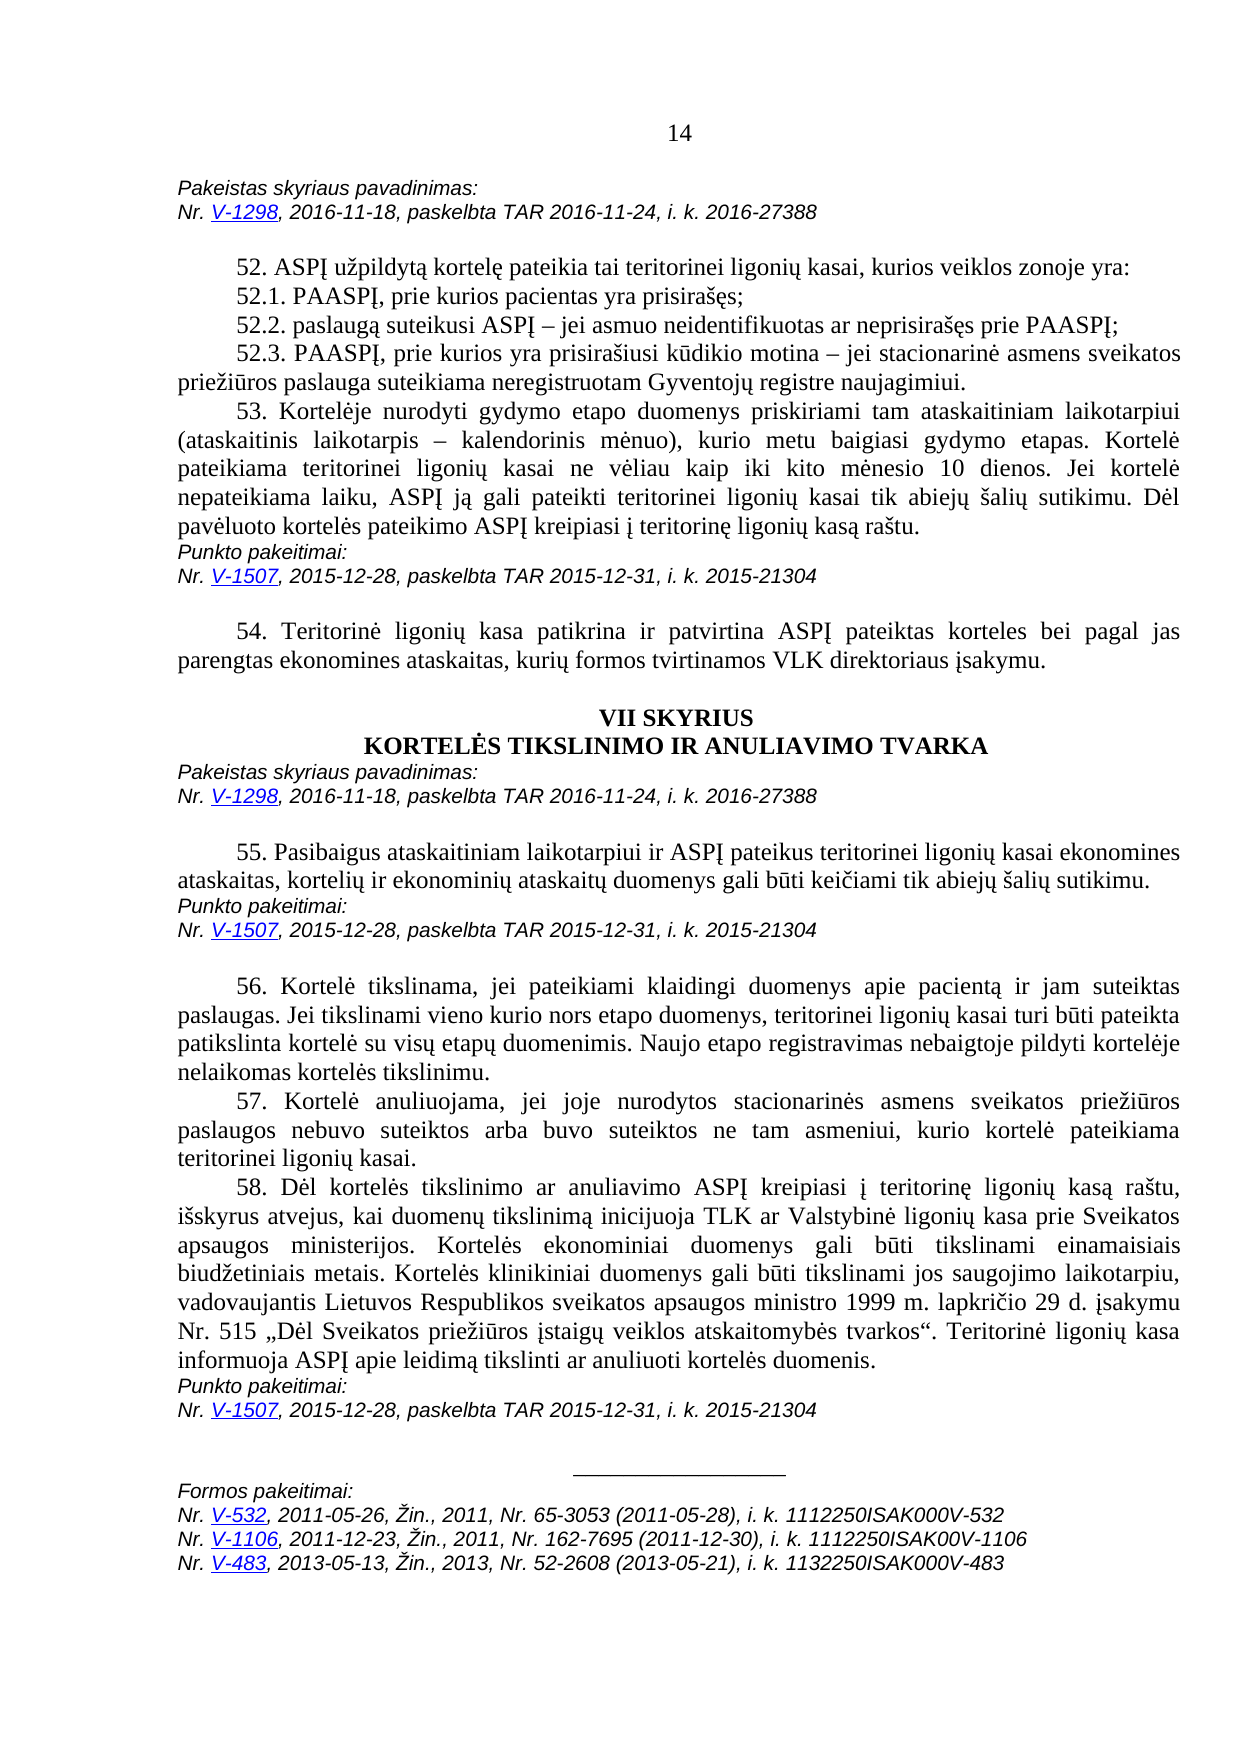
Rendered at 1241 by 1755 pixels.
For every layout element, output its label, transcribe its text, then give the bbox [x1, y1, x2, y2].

text 52.3. PAASPĮ, prie kurios yra prisirašiusi kūdikio motina – jei stacionarinė asmens sveikatos priežiūros paslauga suteikiama neregistruotam Gyventojų registre naujagimiui. [177, 338, 1181, 396]
text Formos pakeitimai: [177, 1479, 1181, 1503]
text Nr. V-1106, 2011-12-23, Žin., 2011, Nr. 162-7695 (2011-12-30), i. k. 1112250ISAK00V-1106 [177, 1527, 1181, 1551]
text Nr. V-1507, 2015-12-28, paskelbta TAR 2015-12-31, i. k. 2015-21304 [177, 564, 1181, 588]
text Pakeistas skyriaus pavadinimas: [177, 176, 1181, 199]
text 54. Teritorinė ligonių kasa patikrina ir patvirtina ASPĮ pateiktas korteles bei pagal jas parengtas ekonomines ataskaitas, kurių formos tvirtinamos VLK direktoriaus įsakymu. [177, 616, 1181, 674]
text Punkto pakeitimai: [177, 894, 1181, 918]
text 52. ASPĮ užpildytą kortelę pateikia tai teritorinei ligonių kasai, kurios veiklos zonoje yra: [177, 252, 1181, 281]
text Punkto pakeitimai: [177, 1373, 1181, 1397]
text Pakeistas skyriaus pavadinimas: [177, 760, 1181, 784]
text 52.1. PAASPĮ, prie kurios pacientas yra prisirašęs; [177, 281, 1181, 310]
text VII SKYRIUS KORTELĖS TIKSLINIMO IR ANULIAVIMO TVARKA [177, 703, 1181, 760]
text Nr. V-1507, 2015-12-28, paskelbta TAR 2015-12-31, i. k. 2015-21304 [177, 1397, 1181, 1421]
text 56. Kortelė tikslinama, jei pateikiami klaidingi duomenys apie pacientą ir jam suteiktas paslaugas. Jei tikslinami vieno kurio nors etapo duomenys, teritorinei ligonių kasai turi būti pateikta patikslinta kortelė su visų etapų duomenimis. Naujo etapo registravimas nebaigtoje pildyti kortelėje nelaikomas kortelės tikslinimu. [177, 971, 1181, 1086]
text Nr. V-1507, 2015-12-28, paskelbta TAR 2015-12-31, i. k. 2015-21304 [177, 918, 1181, 942]
text 52.2. paslaugą suteikusi ASPĮ – jei asmuo neidentifikuotas ar neprisirašęs prie PAASPĮ; [177, 310, 1181, 338]
text Nr. V-532, 2011-05-26, Žin., 2011, Nr. 65-3053 (2011-05-28), i. k. 1112250ISAK000V-532 [177, 1503, 1181, 1527]
text 55. Pasibaigus ataskaitiniam laikotarpiui ir ASPĮ pateikus teritorinei ligonių kasai ekonomines ataskaitas, kortelių ir ekonominių ataskaitų duomenys gali būti keičiami tik abiejų šalių sutikimu. [177, 837, 1181, 894]
text Nr. V-1298, 2016-11-18, paskelbta TAR 2016-11-24, i. k. 2016-27388 [177, 784, 1181, 808]
text 57. Kortelė anuliuojama, jei joje nurodytos stacionarinės asmens sveikatos priežiūros paslaugos nebuvo suteiktos arba buvo suteiktos ne tam asmeniui, kurio kortelė pateikiama teritorinei ligonių kasai. [177, 1086, 1181, 1172]
text Punkto pakeitimai: [177, 540, 1181, 564]
text 58. Dėl kortelės tikslinimo ar anuliavimo ASPĮ kreipiasi į teritorinę ligonių kasą raštu, išskyrus atvejus, kai duomenų tikslinimą inicijuoja TLK ar Valstybinė ligonių kasa prie Sveikatos apsaugos ministerijos. Kortelės ekonominiai duomenys gali būti tikslinami einamaisiais biudžetiniais metais. Kortelės klinikiniai duomenys gali būti tikslinami jos saugojimo laikotarpiu, vadovaujantis Lietuvos Respublikos sveikatos apsaugos ministro 1999 m. lapkričio 29 d. įsakymu Nr. 515 „Dėl Sveikatos priežiūros įstaigų veiklos atskaitomybės tvarkos“. Teritorinė ligonių kasa informuoja ASPĮ apie leidimą tikslinti ar anuliuoti kortelės duomenis. [177, 1172, 1181, 1373]
text Nr. V-483, 2013-05-13, Žin., 2013, Nr. 52-2608 (2013-05-21), i. k. 1132250ISAK000V-483 [177, 1551, 1181, 1575]
text _________________ [177, 1450, 1181, 1479]
text 53. Kortelėje nurodyti gydymo etapo duomenys priskiriami tam ataskaitiniam laikotarpiui (ataskaitinis laikotarpis – kalendorinis mėnuo), kurio metu baigiasi gydymo etapas. Kortelė pateikiama teritorinei ligonių kasai ne vėliau kaip iki kito mėnesio 10 dienos. Jei kortelė nepateikiama laiku, ASPĮ ją gali pateikti teritorinei ligonių kasai tik abiejų šalių sutikimu. Dėl pavėluoto kortelės pateikimo ASPĮ kreipiasi į teritorinę ligonių kasą raštu. [177, 396, 1181, 540]
text Nr. V-1298, 2016-11-18, paskelbta TAR 2016-11-24, i. k. 2016-27388 [177, 199, 1181, 223]
